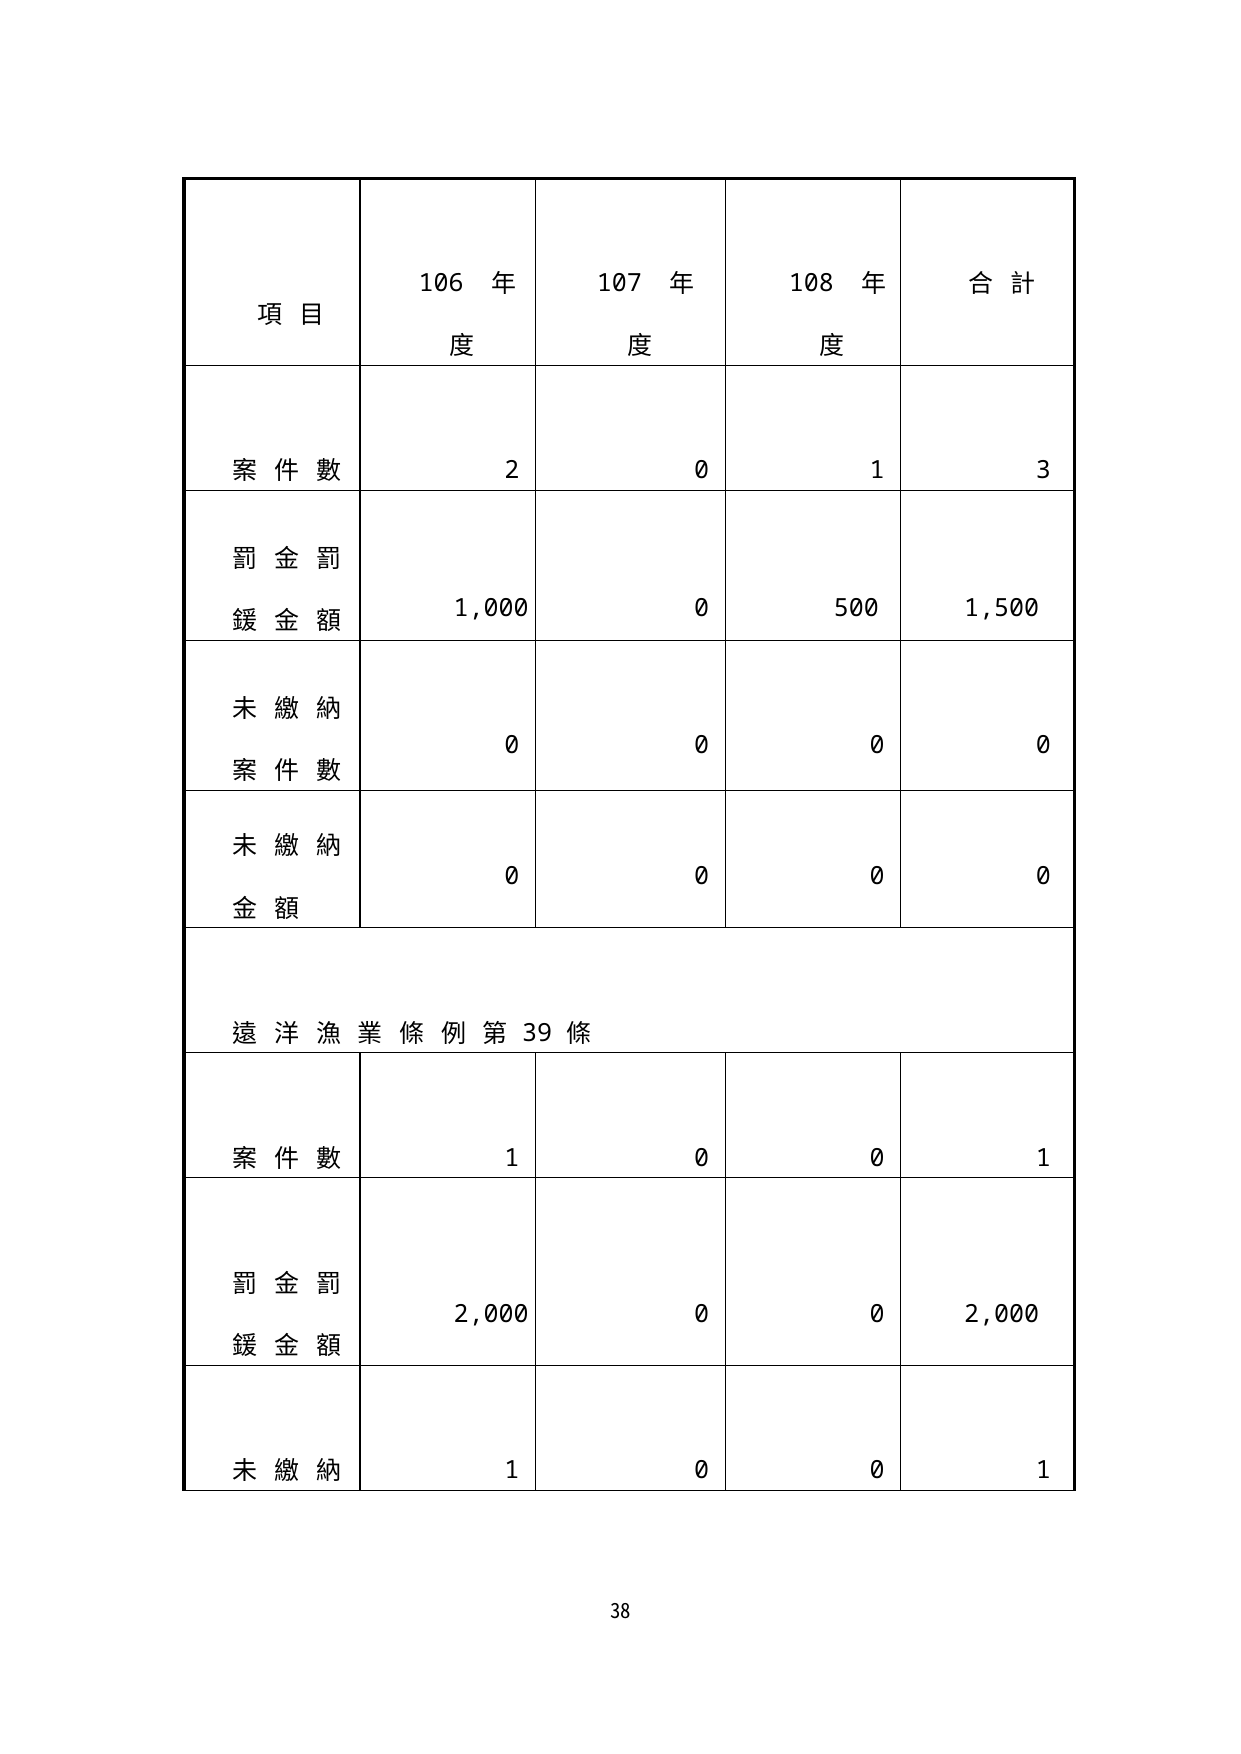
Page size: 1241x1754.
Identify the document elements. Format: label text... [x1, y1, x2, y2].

table_cell 案件數 [186, 1053, 359, 1177]
table_cell 0 [726, 1053, 900, 1177]
table_cell 1 [726, 366, 900, 490]
table_cell 1 [361, 1366, 535, 1490]
table_cell 0 [726, 791, 900, 927]
table_cell 1,500 [901, 491, 1073, 640]
table_cell 案件數 [186, 366, 359, 490]
table_cell 未繳納案件數 [186, 641, 359, 790]
table_cell 2,000 [901, 1178, 1073, 1365]
table_cell 1 [361, 1053, 535, 1177]
table_cell 1 [901, 1053, 1073, 1177]
table_cell 0 [901, 791, 1073, 927]
table_header 項目 [186, 180, 359, 365]
table_cell 1 [901, 1366, 1073, 1490]
table_cell 0 [536, 366, 725, 490]
table_cell 遠洋漁業條例第39條 [186, 928, 1073, 1052]
table_cell 0 [361, 641, 535, 790]
table_cell 0 [901, 641, 1073, 790]
table_cell 2,000 [361, 1178, 535, 1365]
table_header 合計 [901, 180, 1073, 365]
table_cell 1,000 [361, 491, 535, 640]
table_cell 0 [536, 641, 725, 790]
table_cell 0 [726, 1366, 900, 1490]
table_cell 3 [901, 366, 1073, 490]
table_header 107年度 [536, 180, 725, 365]
table_cell 罰金罰鍰金額 [186, 491, 359, 640]
table_cell 0 [361, 791, 535, 927]
table_cell 罰金罰鍰金額 [186, 1178, 359, 1365]
table_cell 0 [536, 1053, 725, 1177]
table_header 108年度 [726, 180, 900, 365]
table_cell 0 [536, 1366, 725, 1490]
table_cell 0 [726, 1178, 900, 1365]
table_header 106年度 [361, 180, 535, 365]
table_cell 0 [536, 491, 725, 640]
table_cell 0 [536, 1178, 725, 1365]
table_cell 0 [536, 791, 725, 927]
table_cell 未繳納金額 [186, 791, 359, 927]
table_cell 2 [361, 366, 535, 490]
table_cell 0 [726, 641, 900, 790]
table_cell 未繳納 [186, 1366, 359, 1490]
table_cell 500 [726, 491, 900, 640]
